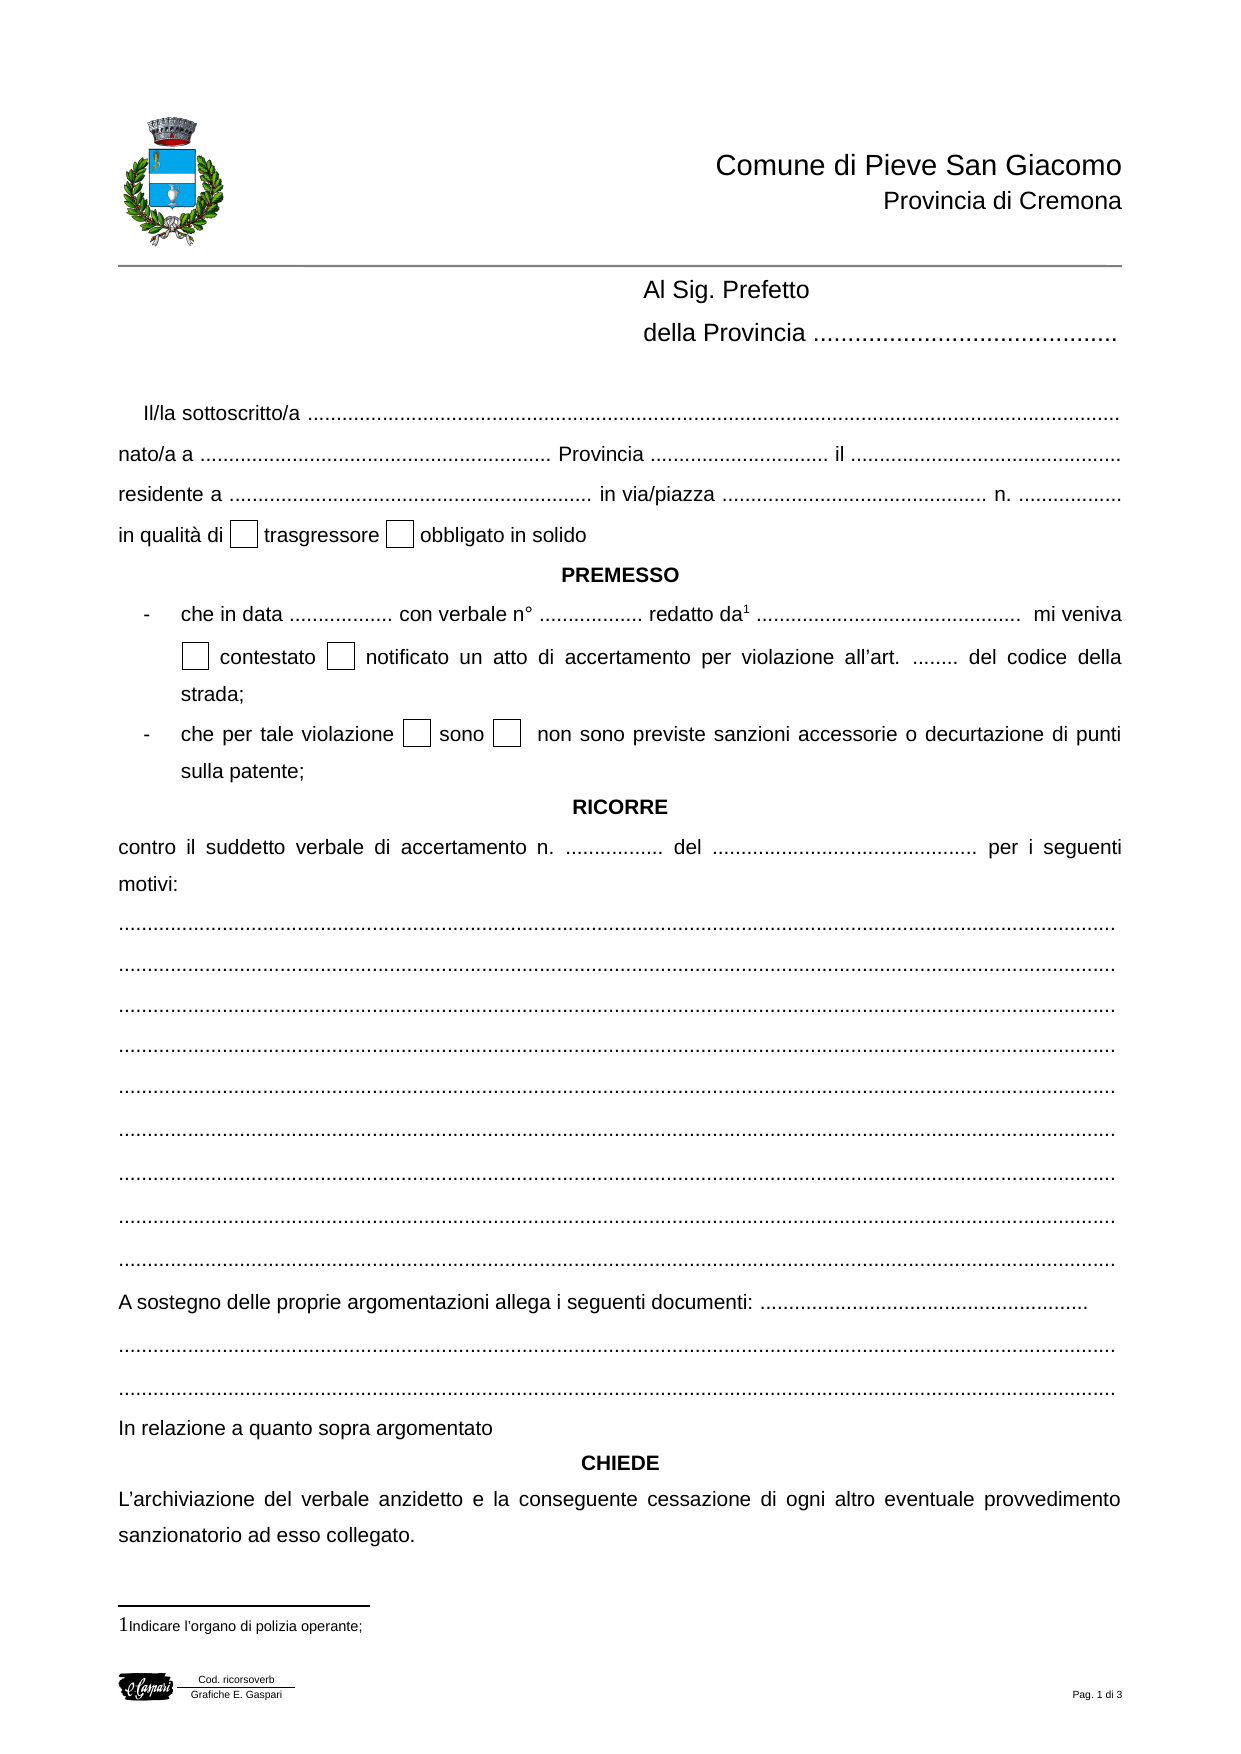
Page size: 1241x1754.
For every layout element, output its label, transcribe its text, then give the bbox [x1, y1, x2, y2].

text In relazione a quanto sopra argomentato [118, 1415, 1122, 1439]
text Comune di Pieve San Giacomo [224, 148, 1122, 181]
text ............................................................................................................................................................................. [118, 1157, 1122, 1185]
text CHIEDE [118, 1451, 1122, 1475]
text ............................................................................................................................................................................. [118, 1200, 1122, 1228]
text della Provincia ............................................ [643, 318, 1122, 347]
text ............................................................................................................................................................................. [118, 1243, 1122, 1272]
text Al Sig. Prefetto [643, 275, 1122, 303]
text ............................................................................................................................................................................. [118, 1113, 1122, 1142]
text contro il suddetto verbale di accertamento n. ................. del .............................................. per i seguenti motivi: [118, 831, 1122, 895]
text L’archiviazione del verbale anzidetto e la conseguente cessazione di ogni altro eventuale provvedimento sanzionatorio ad esso collegato. [118, 1487, 1122, 1547]
text ............................................................................................................................................................................. ............................................................................................................................................................................. ............................................................................................................................................................................. ............................................................................................................................................................................. ............................................................................................................................................................................. [118, 907, 1122, 1099]
text PREMESSO [118, 562, 1122, 586]
text ............................................................................................................................................................................. [118, 1329, 1122, 1358]
list Indicare l’organo di polizia operante; [118, 1612, 1122, 1636]
text A sostegno delle proprie argomentazioni allega i seguenti documenti: ......................................................... [118, 1286, 1122, 1315]
text ............................................................................................................................................................................. [118, 1372, 1122, 1401]
list che per tale violazione sono non sono previste sanzioni accessorie o decurtazione di punti sulla patente; [143, 718, 1122, 783]
text Il/la sottoscritto/a ............................................................................................................................................. nato/a a ............................................................. Provincia ............................... il ............................................... residente a ............................................................... in via/piazza .............................................. n. .................. in qualità di trasgressore obbligato in solido [118, 397, 1122, 548]
text Provincia di Cremona [224, 186, 1122, 215]
picture [122, 117, 224, 248]
list che in data .................. con verbale n° .................. redatto da .............................................. mi veniva contestato notificato un atto di accertamento per violazione all’art. ........ del codice della strada; [143, 598, 1122, 706]
picture [118, 1672, 174, 1701]
text RICORRE [118, 795, 1122, 819]
